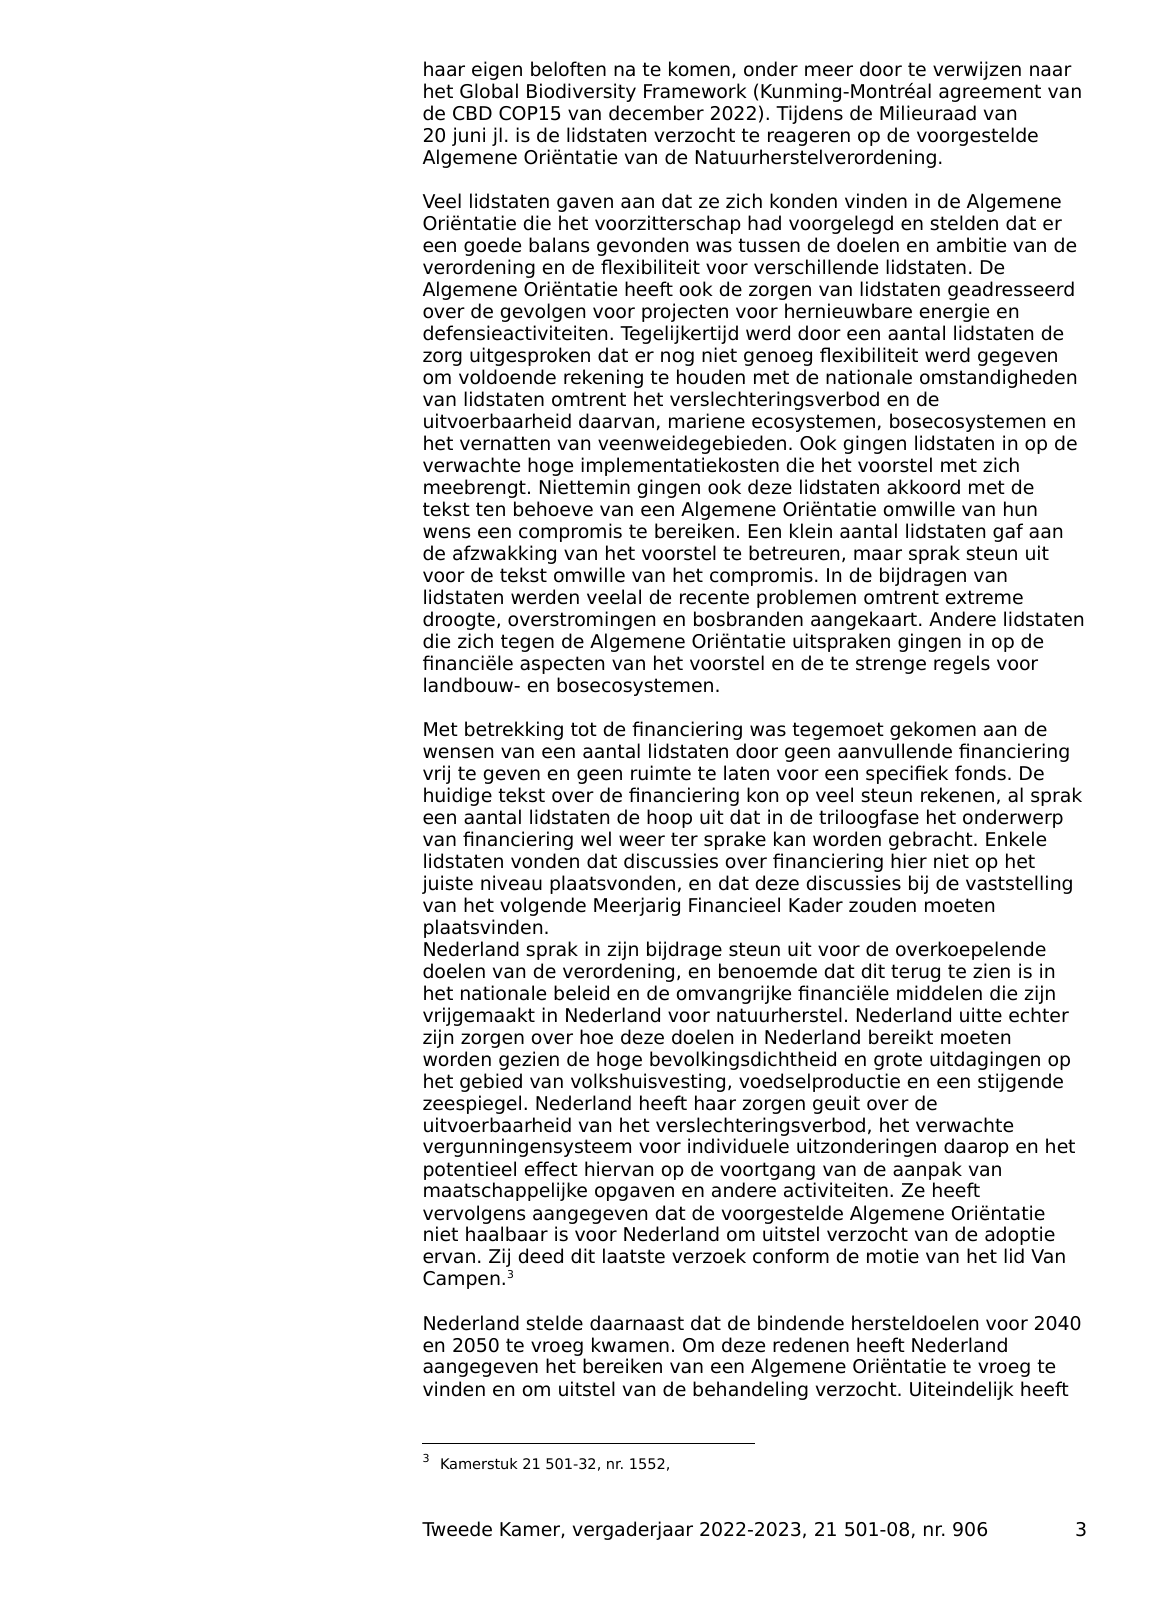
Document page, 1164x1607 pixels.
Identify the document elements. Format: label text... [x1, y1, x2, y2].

text Kamerstuk 21 501-32, nr. 1552, [422, 1452, 1087, 1474]
text Nederland sprak in zijn bijdrage steun uit voor de overkoepelende doelen van de verordening, en benoemde dat dit terug te zien is in het nationale beleid en de omvangrijke financiële middelen die zijn vrijgemaakt in Nederland voor natuurherstel. Nederland uitte echter zijn zorgen over hoe deze doelen in Nederland bereikt moeten worden gezien de hoge bevolkingsdichtheid en grote uitdagingen op het gebied van volkshuisvesting, voedselproductie en een stijgende zeespiegel. Nederland heeft haar zorgen geuit over de uitvoerbaarheid van het verslechteringsverbod, het verwachte vergunningensysteem voor individuele uitzonderingen daarop en het potentieel effect hiervan op de voortgang van de aanpak van maatschappelijke opgaven en andere activiteiten. Ze heeft vervolgens aangegeven dat de voorgestelde Algemene Oriëntatie niet haalbaar is voor Nederland om uitstel verzocht van de adoptie ervan. Zij deed dit laatste verzoek conform de motie van het lid Van Campen. [422, 939, 1087, 1290]
text Nederland stelde daarnaast dat de bindende hersteldoelen voor 2040 en 2050 te vroeg kwamen. Om deze redenen heeft Nederland aangegeven het bereiken van een Algemene Oriëntatie te vroeg te vinden en om uitstel van de behandeling verzocht. Uiteindelijk heeft [422, 1312, 1087, 1400]
text Met betrekking tot de financiering was tegemoet gekomen aan de wensen van een aantal lidstaten door geen aanvullende financiering vrij te geven en geen ruimte te laten voor een specifiek fonds. De huidige tekst over de financiering kon op veel steun rekenen, al sprak een aantal lidstaten de hoop uit dat in de triloogfase het onderwerp van financiering wel weer ter sprake kan worden gebracht. Enkele lidstaten vonden dat discussies over financiering hier niet op het juiste niveau plaatsvonden, en dat deze discussies bij de vaststelling van het volgende Meerjarig Financieel Kader zouden moeten plaatsvinden. [422, 719, 1087, 939]
text haar eigen beloften na te komen, onder meer door te verwijzen naar het Global Biodiversity Framework (Kunming-Montréal agreement van de CBD COP15 van december 2022). Tijdens de Milieuraad van 20 juni jl. is de lidstaten verzocht te reageren op de voorgestelde Algemene Oriëntatie van de Natuurherstelverordening. [422, 59, 1087, 169]
text Veel lidstaten gaven aan dat ze zich konden vinden in de Algemene Oriëntatie die het voorzitterschap had voorgelegd en stelden dat er een goede balans gevonden was tussen de doelen en ambitie van de verordening en de flexibiliteit voor verschillende lidstaten. De Algemene Oriëntatie heeft ook de zorgen van lidstaten geadresseerd over de gevolgen voor projecten voor hernieuwbare energie en defensieactiviteiten. Tegelijkertijd werd door een aantal lidstaten de zorg uitgesproken dat er nog niet genoeg flexibiliteit werd gegeven om voldoende rekening te houden met de nationale omstandigheden van lidstaten omtrent het verslechteringsverbod en de uitvoerbaarheid daarvan, mariene ecosystemen, bosecosystemen en het vernatten van veenweidegebieden. Ook gingen lidstaten in op de verwachte hoge implementatiekosten die het voorstel met zich meebrengt. Niettemin gingen ook deze lidstaten akkoord met de tekst ten behoeve van een Algemene Oriëntatie omwille van hun wens een compromis te bereiken. Een klein aantal lidstaten gaf aan de afzwakking van het voorstel te betreuren, maar sprak steun uit voor de tekst omwille van het compromis. In de bijdragen van lidstaten werden veelal de recente problemen omtrent extreme droogte, overstromingen en bosbranden aangekaart. Andere lidstaten die zich tegen de Algemene Oriëntatie uitspraken gingen in op de financiële aspecten van het voorstel en de te strenge regels voor landbouw- en bosecosystemen. [422, 191, 1087, 697]
